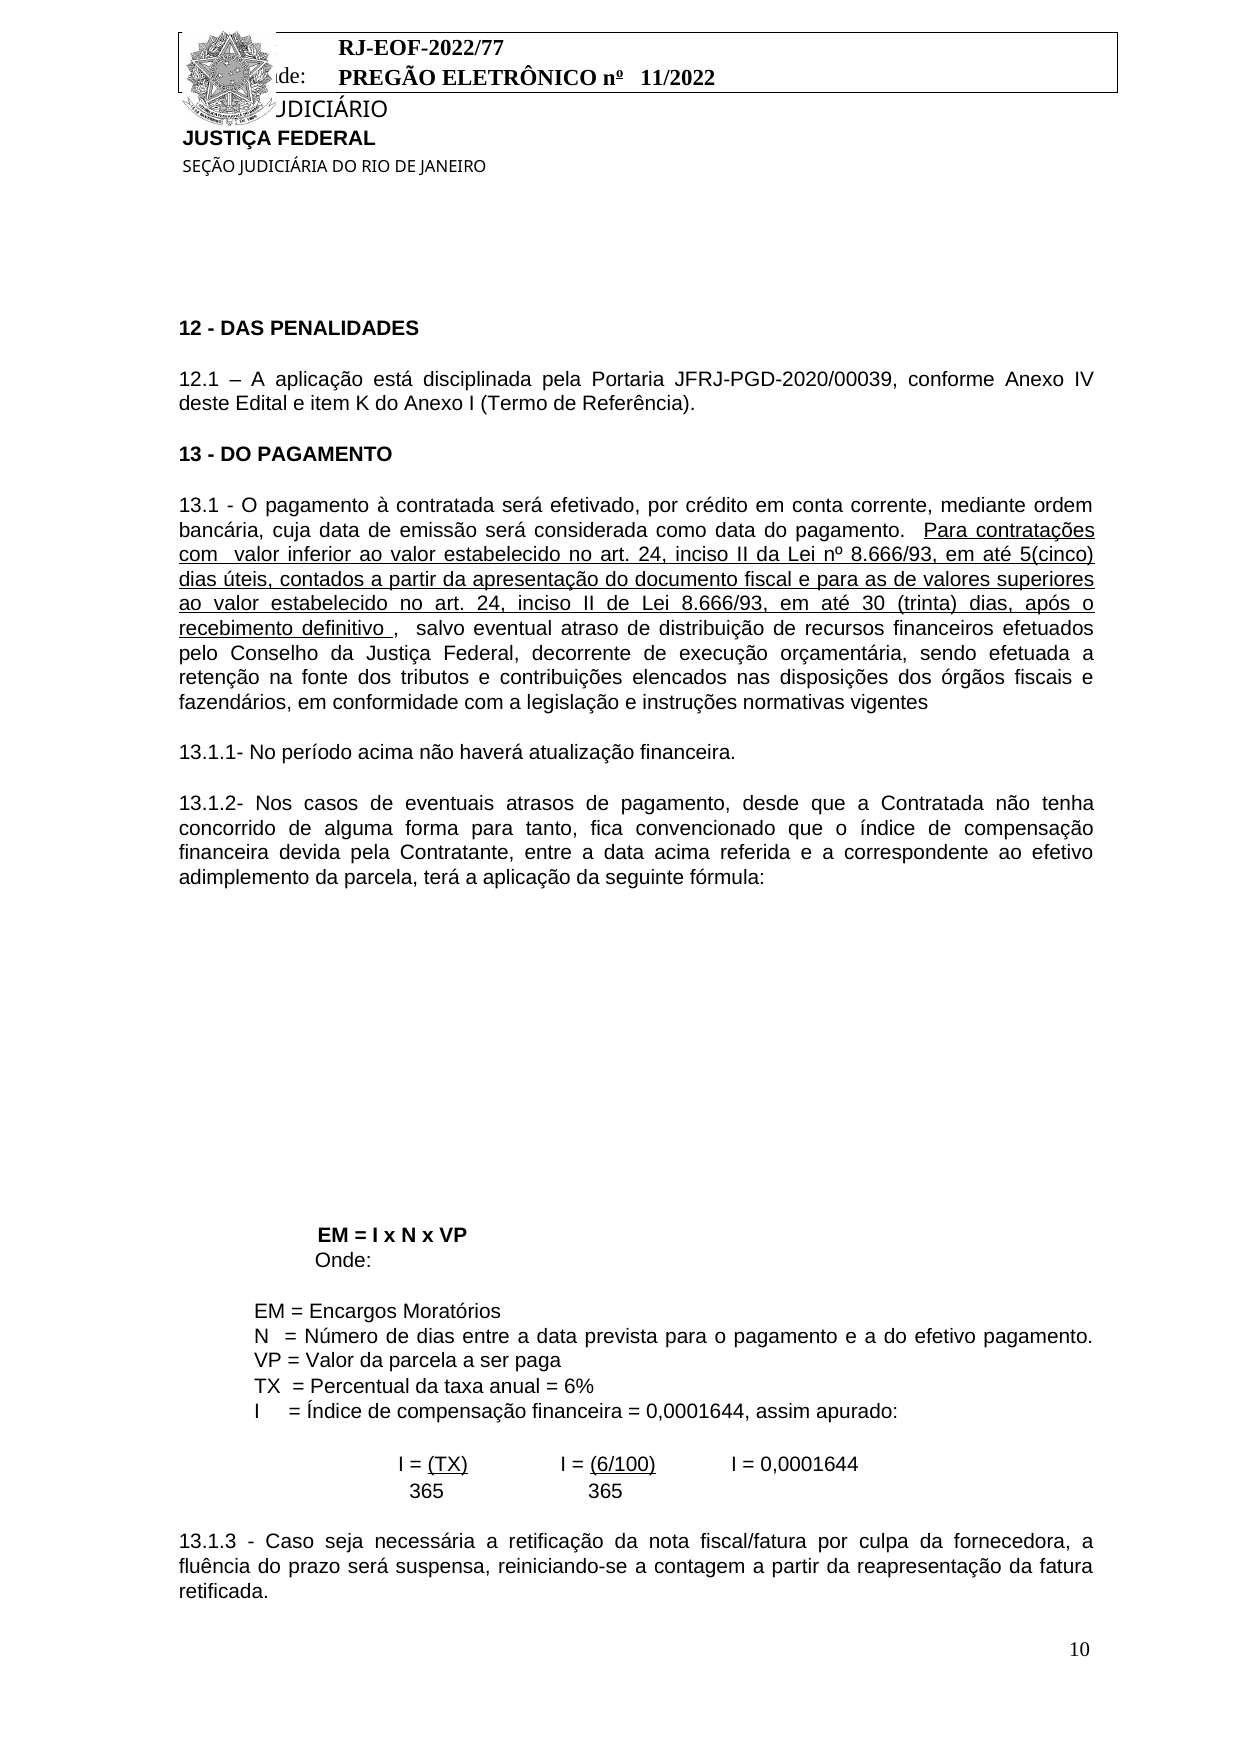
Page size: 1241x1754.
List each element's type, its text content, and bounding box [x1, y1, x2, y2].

text 13.1.2- Nos casos de eventuais atrasos de pagamento, desde que a Contratada não tenha concorrido de alguma forma para tanto, fica convencionado que o índice de compensação financeira devida pela Contratante, entre a data acima referida e a correspondente ao efetivo adimplemento da parcela, terá a aplicação da seguinte fórmula: [178, 791, 1095, 889]
text I = Índice de compensação financeira = 0,0001644, assim apurado: [254, 1398, 1095, 1422]
text 13.1.3 - Caso seja necessária a retificação da nota fiscal/fatura por culpa da fornecedora, a fluência do prazo será suspensa, reiniciando-se a contagem a partir da reapresentação da fatura retificada. [178, 1529, 1095, 1602]
text 13.1 - O pagamento à contratada será efetivado, por crédito em conta corrente, mediante ordem bancária, cuja data de emissão será considerada como data do pagamento. Para contratações com valor inferior ao valor estabelecido no art. 24, inciso II da Lei nº 8.666/93, em até 5(cinco) [178, 493, 1095, 563]
text TX = Percentual da taxa anual = 6% [254, 1373, 1095, 1397]
subtitle 12 - DAS PENALIDADES [178, 316, 1095, 340]
subtitle EM = I x N x VP [178, 1223, 1095, 1247]
text 12.1 – A aplicação está disciplinada pela Portaria JFRJ-PGD-2020/00039, conforme Anexo IV deste Edital e item K do Anexo I (Termo de Referência). [178, 367, 1095, 415]
text 365 365 [178, 1479, 1095, 1503]
text dias úteis, contados a partir da apresentação do documento fiscal e para as de valores superiores [178, 564, 1095, 588]
text EM = Encargos Moratórios [254, 1299, 1095, 1323]
text 13.1.1- No período acima não haverá atualização financeira. [178, 740, 1095, 764]
text I = (TX) I = (6/100) I = 0,0001644 [179, 1449, 1095, 1477]
subtitle 13 - DO PAGAMENTO [178, 442, 1095, 466]
text recebimento definitivo , salvo eventual atraso de distribuição de recursos financeiros efetuados pelo Conselho da Justiça Federal, decorrente de execução orçamentária, sendo efetuada a retenção na fonte dos tributos e contribuições elencados nas disposições dos órgãos fiscais e fazendários, em conformidade com a legislação e instruções normativas vigentes [178, 613, 1095, 713]
text ao valor estabelecido no art. 24, inciso II de Lei 8.666/93, em até 30 (trinta) dias, após o [178, 589, 1095, 612]
text N = Número de dias entre a data prevista para o pagamento e a do efetivo pagamento. VP = Valor da parcela a ser paga [254, 1324, 1095, 1372]
text Onde: [177, 1248, 373, 1272]
